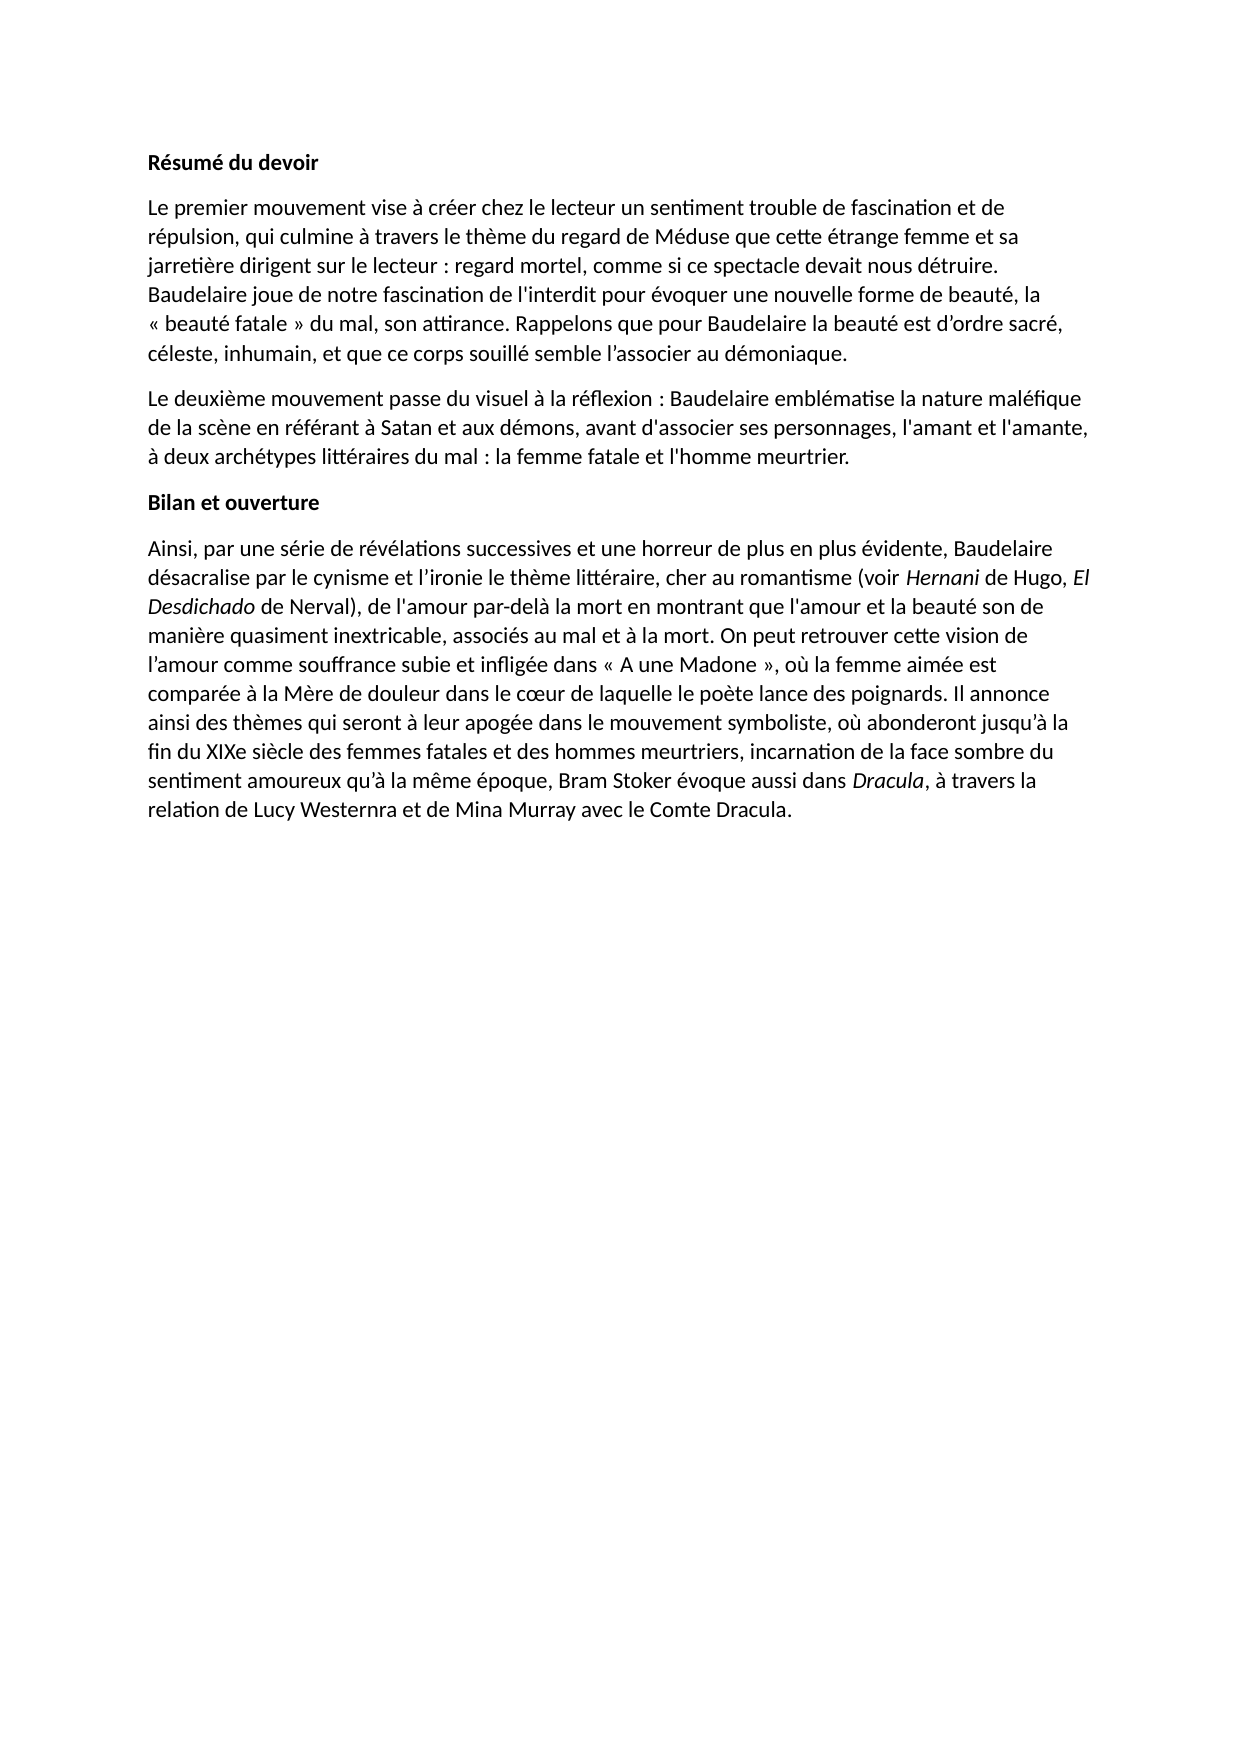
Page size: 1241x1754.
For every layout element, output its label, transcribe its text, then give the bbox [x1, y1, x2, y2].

text Le deuxième mouvement passe du visuel à la réflexion : Baudelaire emblématise la nature maléfique de la scène en référant à Satan et aux démons, avant d'associer ses personnages, l'amant et l'amante, à deux archétypes littéraires du mal : la femme fatale et l'homme meurtrier. [148, 384, 1093, 471]
text Le premier mouvement vise à créer chez le lecteur un sentiment trouble de fascination et de répulsion, qui culmine à travers le thème du regard de Méduse que cette étrange femme et sa jarretière dirigent sur le lecteur : regard mortel, comme si ce spectacle devait nous détruire. Baudelaire joue de notre fascination de l'interdit pour évoquer une nouvelle forme de beauté, la « beauté fatale » du mal, son attirance. Rappelons que pour Baudelaire la beauté est d’ordre sacré, céleste, inhumain, et que ce corps souillé semble l’associer au démoniaque. [148, 193, 1093, 367]
text Résumé du devoir [148, 148, 1093, 176]
text Ainsi, par une série de révélations successives et une horreur de plus en plus évidente, Baudelaire désacralise par le cynisme et l’ironie le thème littéraire, cher au romantisme (voir Hernani de Hugo, El Desdichado de Nerval), de l'amour par-delà la mort en montrant que l'amour et la beauté son de manière quasiment inextricable, associés au mal et à la mort. On peut retrouver cette vision de l’amour comme souffrance subie et infligée dans « A une Madone », où la femme aimée est comparée à la Mère de douleur dans le cœur de laquelle le poète lance des poignards. Il annonce ainsi des thèmes qui seront à leur apogée dans le mouvement symboliste, où abonderont jusqu’à la fin du XIXe siècle des femmes fatales et des hommes meurtriers, incarnation de la face sombre du sentiment amoureux qu’à la même époque, Bram Stoker évoque aussi dans Dracula, à travers la relation de Lucy Westernra et de Mina Murray avec le Comte Dracula. [148, 534, 1093, 823]
text Bilan et ouverture [148, 488, 1093, 516]
